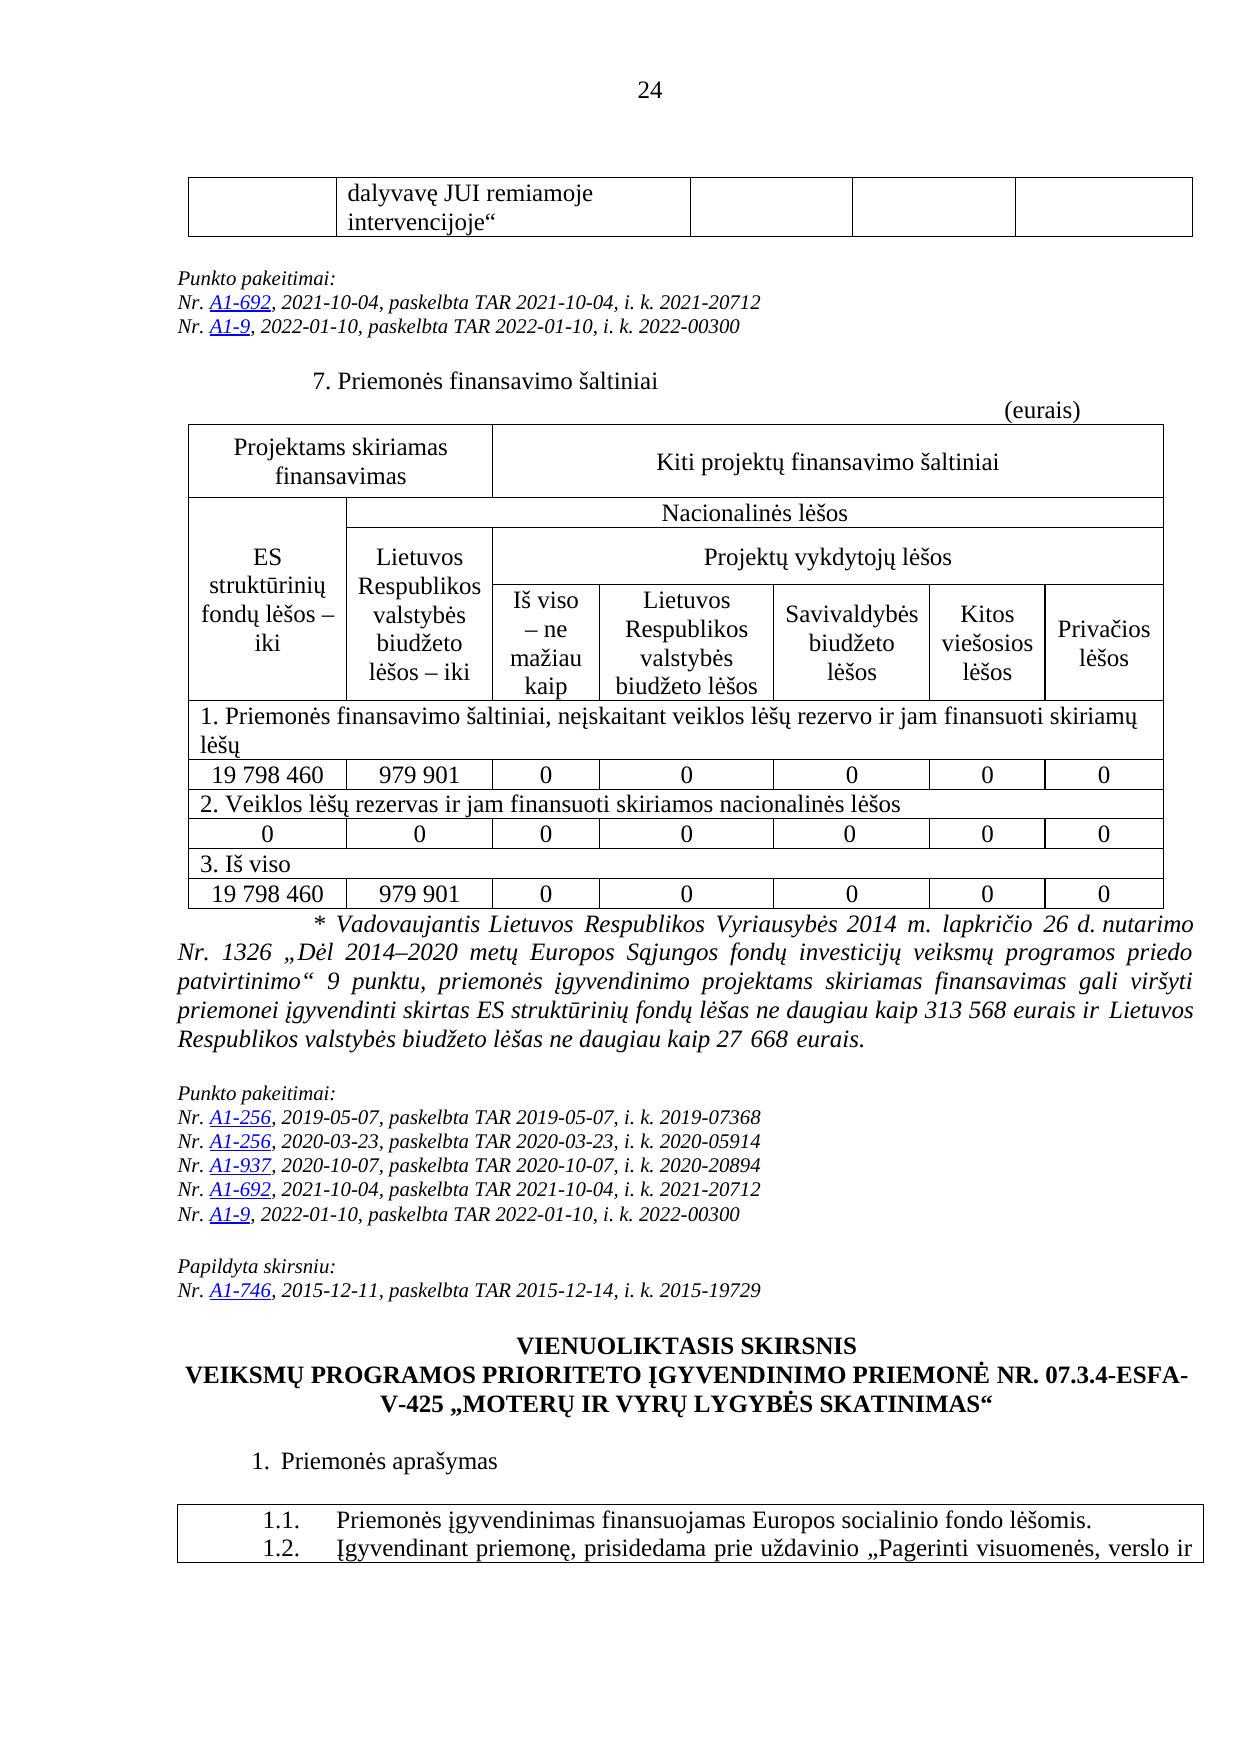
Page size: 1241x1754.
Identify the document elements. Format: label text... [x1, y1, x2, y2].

text Nr. A1-256, 2020-03-23, paskelbta TAR 2020-03-23, i. k. 2020-05914 [177, 1129, 1196, 1153]
table_cell 0 [493, 760, 599, 788]
table_cell 0 [1046, 879, 1163, 908]
table_cell [1016, 178, 1192, 236]
text VIENUOLIKTASIS SKIRSNIS [177, 1331, 1196, 1360]
table_cell 2. Veiklos lėšų rezervas ir jam finansuoti skiriamos nacionalinės lėšos [189, 790, 1163, 818]
text Nr. A1-9, 2022-01-10, paskelbta TAR 2022-01-10, i. k. 2022-00300 [177, 314, 1196, 338]
table_header 1.1. Priemonės įgyvendinimas finansuojamas Europos socialinio fondo lėšomis. 1.2. Įgyvendinant priemonę, prisidedama prie uždavinio „Pagerinti visuomenės, verslo ir [178, 1505, 1203, 1562]
table_cell Savivaldybės biudžeto lėšos [774, 585, 929, 700]
text Punkto pakeitimai: [177, 1081, 1196, 1105]
table_cell Iš viso – ne mažiau kaip [493, 585, 599, 700]
text Nr. A1-256, 2019-05-07, paskelbta TAR 2019-05-07, i. k. 2019-07368 [177, 1105, 1196, 1129]
text 1. Priemonės aprašymas [251, 1446, 1196, 1475]
table_cell 0 [493, 879, 599, 908]
table_cell 0 [1046, 760, 1163, 788]
table_cell Privačios lėšos [1046, 585, 1163, 700]
table_header Projektams skiriamas finansavimas [189, 425, 492, 497]
table_cell 0 [600, 819, 773, 848]
table_cell 0 [774, 819, 929, 848]
table_cell Lietuvos Respublikos valstybės biudžeto lėšos [600, 585, 773, 700]
table_cell [853, 178, 1015, 236]
table_cell Projektų vykdytojų lėšos [493, 528, 1163, 584]
table_cell Nacionalinės lėšos [347, 498, 1163, 527]
table_cell dalyvavę JUI remiamoje intervencijoje“ [337, 178, 690, 236]
table_cell Lietuvos Respublikos valstybės biudžeto lėšos – iki [347, 528, 492, 700]
text Nr. A1-692, 2021-10-04, paskelbta TAR 2021-10-04, i. k. 2021-20712 [177, 1177, 1196, 1201]
text 7. Priemonės finansavimo šaltiniai [177, 366, 1196, 395]
table_cell 0 [600, 879, 773, 908]
text Nr. A1-692, 2021-10-04, paskelbta TAR 2021-10-04, i. k. 2021-20712 [177, 289, 1196, 314]
text Papildyta skirsniu: [177, 1254, 1196, 1278]
text Nr. A1-746, 2015-12-11, paskelbta TAR 2015-12-14, i. k. 2015-19729 [177, 1278, 1196, 1302]
table_cell 0 [493, 819, 599, 848]
table_cell 3. Iš viso [189, 849, 1163, 878]
table_cell 0 [189, 819, 346, 848]
text * Vadovaujantis Lietuvos Respublikos Vyriausybės 2014 m. lapkričio 26 d. nutarimo Nr. 1326 „Dėl 2014–2020 metų Europos Sąjungos fondų investicijų veiksmų programos priedo patvirtinimo“ 9 punktu, priemonės įgyvendinimo projektams skiriamas finansavimas gali viršyti priemonei įgyvendinti skirtas ES struktūrinių fondų lėšas ne daugiau kaip 313 568 eurais ir Lietuvos Respublikos valstybės biudžeto lėšas ne daugiau kaip 27 668 eurais. [177, 909, 1196, 1052]
text VEIKSMŲ PROGRAMOS PRIORITETO ĮGYVENDINIMO PRIEMONĖ NR. 07.3.4-ESFA-V-425 „MOTERŲ IR VYRŲ LYGYBĖS SKATINIMAS“ [177, 1360, 1196, 1417]
table_cell 0 [1046, 819, 1163, 848]
table_cell 0 [600, 760, 773, 788]
text Punkto pakeitimai: [177, 266, 1196, 289]
table_cell ES struktūrinių fondų lėšos – iki [189, 498, 346, 700]
text (eurais) [717, 395, 1196, 424]
table_cell 0 [347, 819, 492, 848]
text Nr. A1-937, 2020-10-07, paskelbta TAR 2020-10-07, i. k. 2020-20894 [177, 1153, 1196, 1177]
table_cell 979 901 [347, 760, 492, 788]
table_cell 0 [930, 879, 1044, 908]
table_cell [189, 178, 336, 236]
table_cell 0 [774, 879, 929, 908]
table_header Kiti projektų finansavimo šaltiniai [493, 425, 1163, 497]
text Nr. A1-9, 2022-01-10, paskelbta TAR 2022-01-10, i. k. 2022-00300 [177, 1201, 1196, 1226]
table_cell [691, 178, 852, 236]
table_cell 19 798 460 [189, 879, 346, 908]
table_cell 19 798 460 [189, 760, 346, 788]
table_cell Kitos viešosios lėšos [930, 585, 1044, 700]
table_cell 0 [930, 819, 1044, 848]
table_cell 979 901 [347, 879, 492, 908]
table_cell 0 [930, 760, 1044, 788]
table_cell 0 [774, 760, 929, 788]
table_cell 1. Priemonės finansavimo šaltiniai, neįskaitant veiklos lėšų rezervo ir jam finansuoti skiriamų lėšų [189, 701, 1163, 759]
